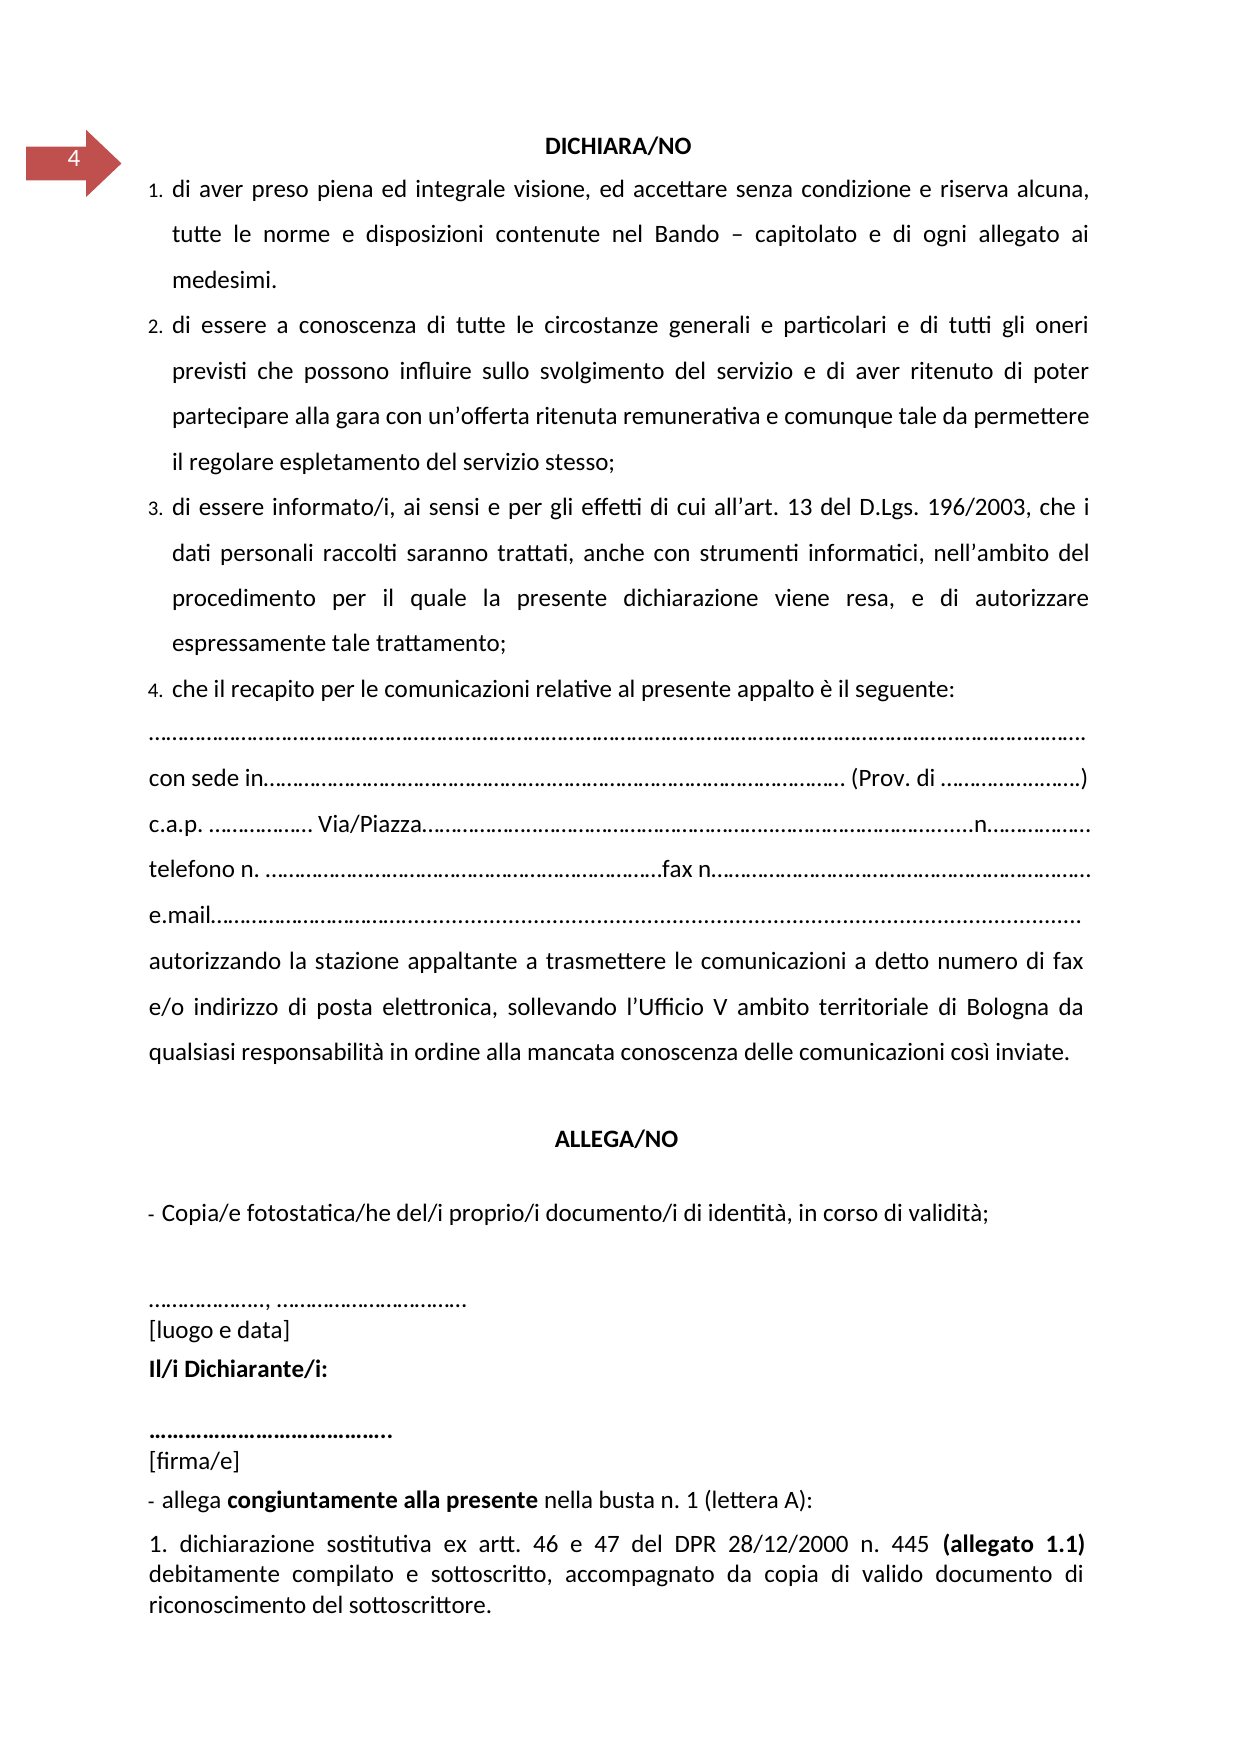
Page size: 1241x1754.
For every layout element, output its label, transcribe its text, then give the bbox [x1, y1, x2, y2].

text e.mail……………………………............................................................................................................autorizzando la stazione appaltante a trasmettere le comunicazioni a detto numero di fax e/o indirizzo di posta elettronica, sollevando l’Ufficio V ambito territoriale di Bologna da qualsiasi responsabilità in ordine alla mancata conoscenza delle comunicazioni così inviate. [149, 899, 1085, 1067]
list che il recapito per le comunicazioni relative al presente appalto è il seguente: [148, 673, 1091, 703]
text Il/i Dichiarante/i: [149, 1353, 1085, 1384]
text 1. dichiarazione sostitutiva ex artt. 46 e 47 del DPR 28/12/2000 n. 445 (allegato 1.1) debitamente compilato e sottoscritto, accompagnato da copia di valido documento di riconoscimento del sottoscrittore. [149, 1528, 1085, 1619]
text con sede in…………………………………………..…………………………………………… (Prov. di ……………..…….) [149, 762, 1092, 792]
list Copia/e fotostatica/he del/i proprio/i documento/i di identità, in corso di validità; [148, 1197, 1085, 1227]
list allega congiuntamente alla presente nella busta n. 1 (lettera A): [148, 1484, 1085, 1515]
list di essere informato/i, ai sensi e per gli effetti di cui all’art. 13 del D.Lgs. 196/2003, che i dati personali raccolti saranno trattati, anche con strumenti informatici, nell’ambito del procedimento per il quale la presente dichiarazione viene resa, e di autorizzare espressamente tale trattamento; [148, 491, 1091, 658]
text [firma/e] [149, 1445, 1085, 1476]
text telefono n. ……………………………………………………………fax n………………………………………………………… [149, 853, 1092, 884]
text ………………………………………………………………………………………………………………………………………………. [149, 716, 1092, 747]
subtitle ALLEGA/NO [148, 1123, 1085, 1154]
list di essere a conoscenza di tutte le circostanze generali e particolari e di tutti gli oneri previsti che possono influire sullo svolgimento del servizio e di aver ritenuto di poter partecipare alla gara con un’offerta ritenuta remunerativa e comunque tale da permettere il regolare espletamento del servizio stesso; [148, 309, 1091, 476]
text [luogo e data] [149, 1314, 1085, 1344]
text ………………………………….. [149, 1414, 1085, 1445]
subtitle DICHIARA/NO [148, 130, 1089, 160]
text ……………….., …………………………… [149, 1283, 1085, 1314]
text c.a.p. ……………… Via/Piazza………………..…………………………………..……………………….......n……………… [149, 808, 1092, 838]
list di aver preso piena ed integrale visione, ed accettare senza condizione e riserva alcuna, tutte le norme e disposizioni contenute nel Bando – capitolato e di ogni allegato ai medesimi. [148, 173, 1091, 294]
